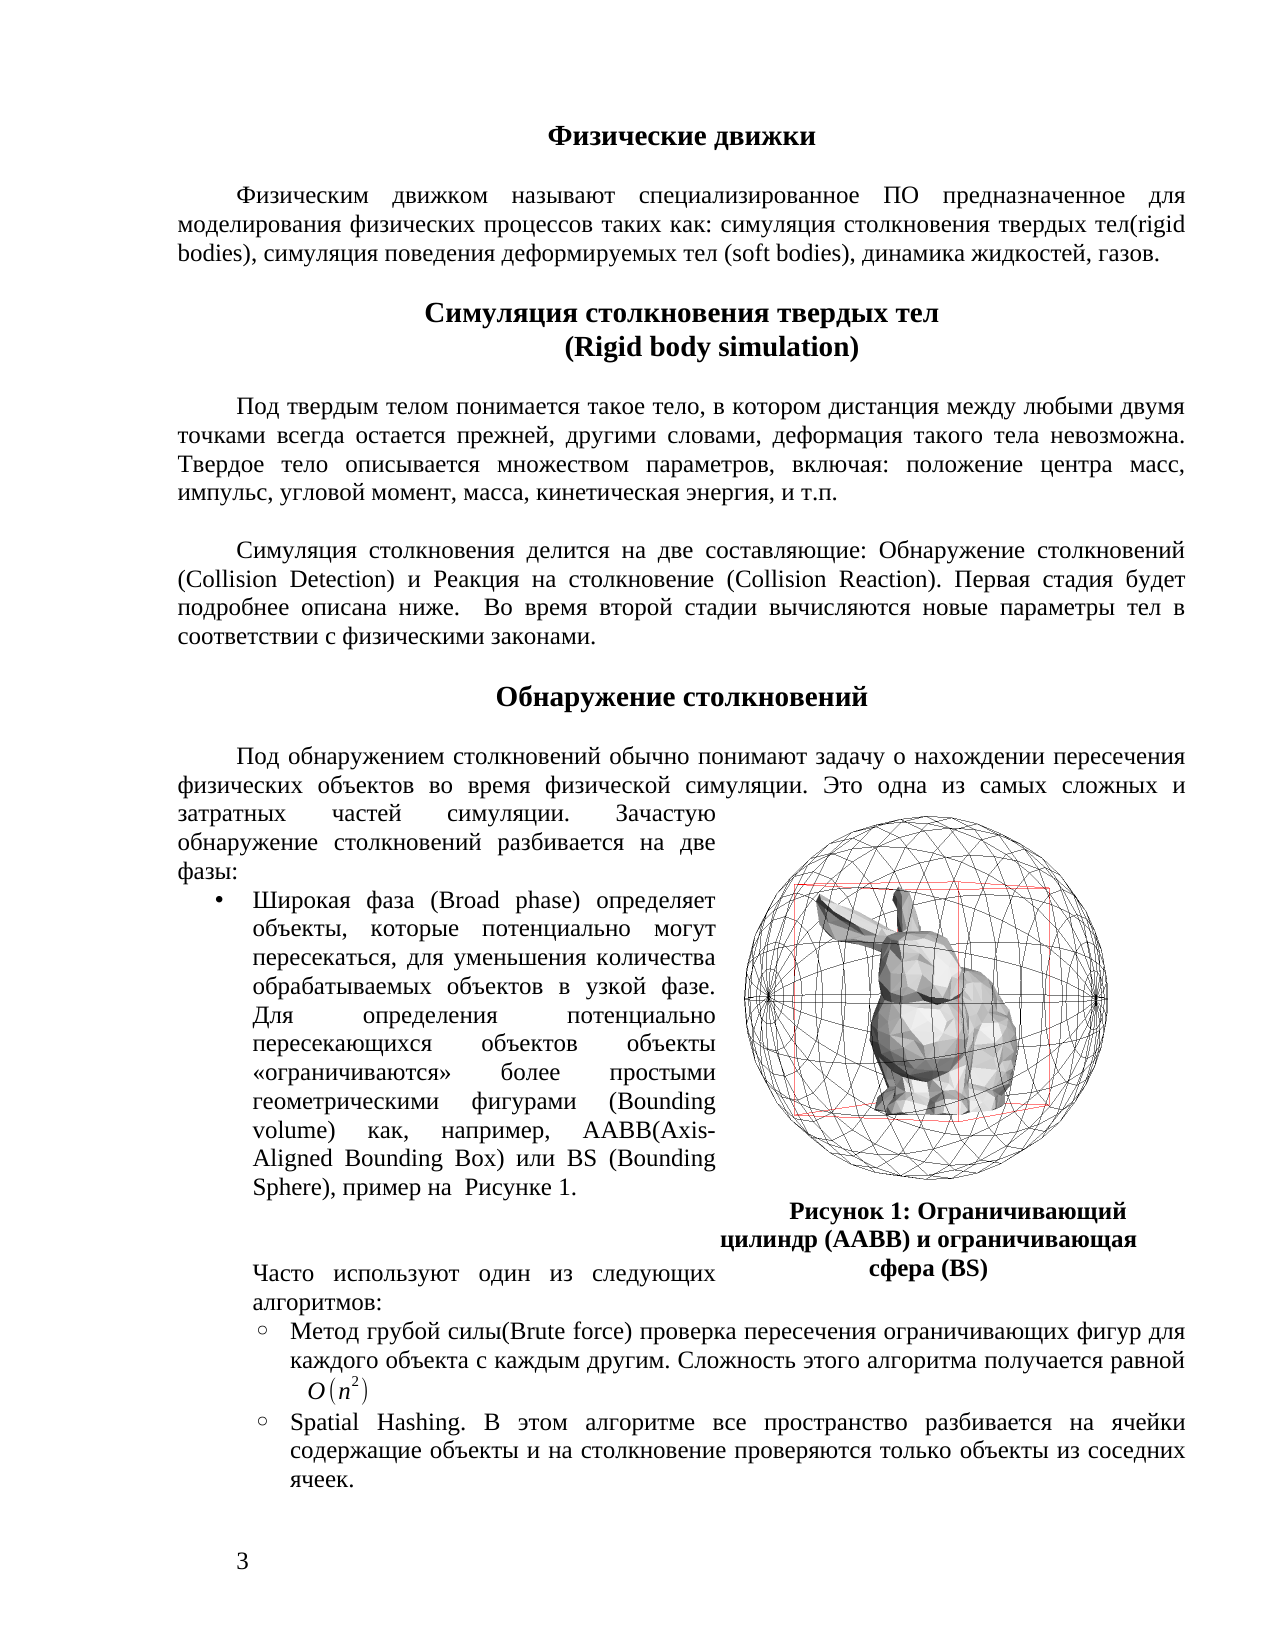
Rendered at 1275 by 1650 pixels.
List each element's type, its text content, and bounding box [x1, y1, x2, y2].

list Метод грубой силы(Brute force) проверка пересечения ограничивающих фигур для каждого объекта с каждым другим. Сложность этого алгоритма получается равной [252, 1316, 1186, 1407]
text Под твердым телом понимается такое тело, в котором дистанция между любыми двумя точками всегда остается прежней, другими словами, деформация такого тела невозможна. Твердое тело описывается множеством параметров, включая: положение центра масс, импульс, угловой момент, масса, кинетическая энергия, и т.п. [177, 391, 1186, 506]
text Физическим движком называют специализированное ПО предназначенное для моделирования физических процессов таких как: симуляция столкновения твердых тел(rigid bodies), симуляция поведения деформируемых тел (soft bodies), динамика жидкостей, газов. [177, 180, 1186, 267]
subtitle Физические движки [177, 118, 1186, 152]
subtitle Симуляция столкновения твердых тел (Rigid body simulation) [177, 295, 1186, 362]
list Spatial Hashing. В этом алгоритме все пространство разбивается на ячейки содержащие объекты и на столкновение проверяются только объекты из соседних ячеек. [252, 1407, 1186, 1493]
subtitle Обнаружение столкновений [177, 679, 1186, 712]
text Симуляция столкновения делится на две составляющие: Обнаружение столкновений (Collision Detection) и Реакция на столкновение (Collision Reaction). Первая стадия будет подробнее описана ниже. Во время второй стадии вычисляются новые параметры тел в соответствии с физическими законами. [177, 535, 1186, 650]
text Рисунок 1: Ограничивающий цилиндр (AABB) и ограничивающая сфера (BS) [716, 1196, 1141, 1282]
list Часто используют один из следующих алгоритмов: [215, 1258, 1186, 1316]
text Под обнаружением столкновений обычно понимают задачу о нахождении пересечения физических объектов во время физической симуляции. Это одна из самых сложных и затратных частей симуляции. Зачастую обнаружение столкновений разбивается на две фазы: [177, 741, 1186, 885]
list Широкая фаза (Broad phase) определяет объекты, которые потенциально могут пересекаться, для уменьшения количества обрабатываемых объектов в узкой фазе. Для определения потенциально пересекающихся объектов объекты «ограничиваются» более простыми геометрическими фигурами (Bounding volume) как, например, AABB(Axis-Aligned Bounding Box) или BS (Bounding Sphere), пример на Рисунке 1. [215, 885, 716, 1201]
list [1141, 885, 1186, 1201]
picture [716, 800, 1141, 1196]
